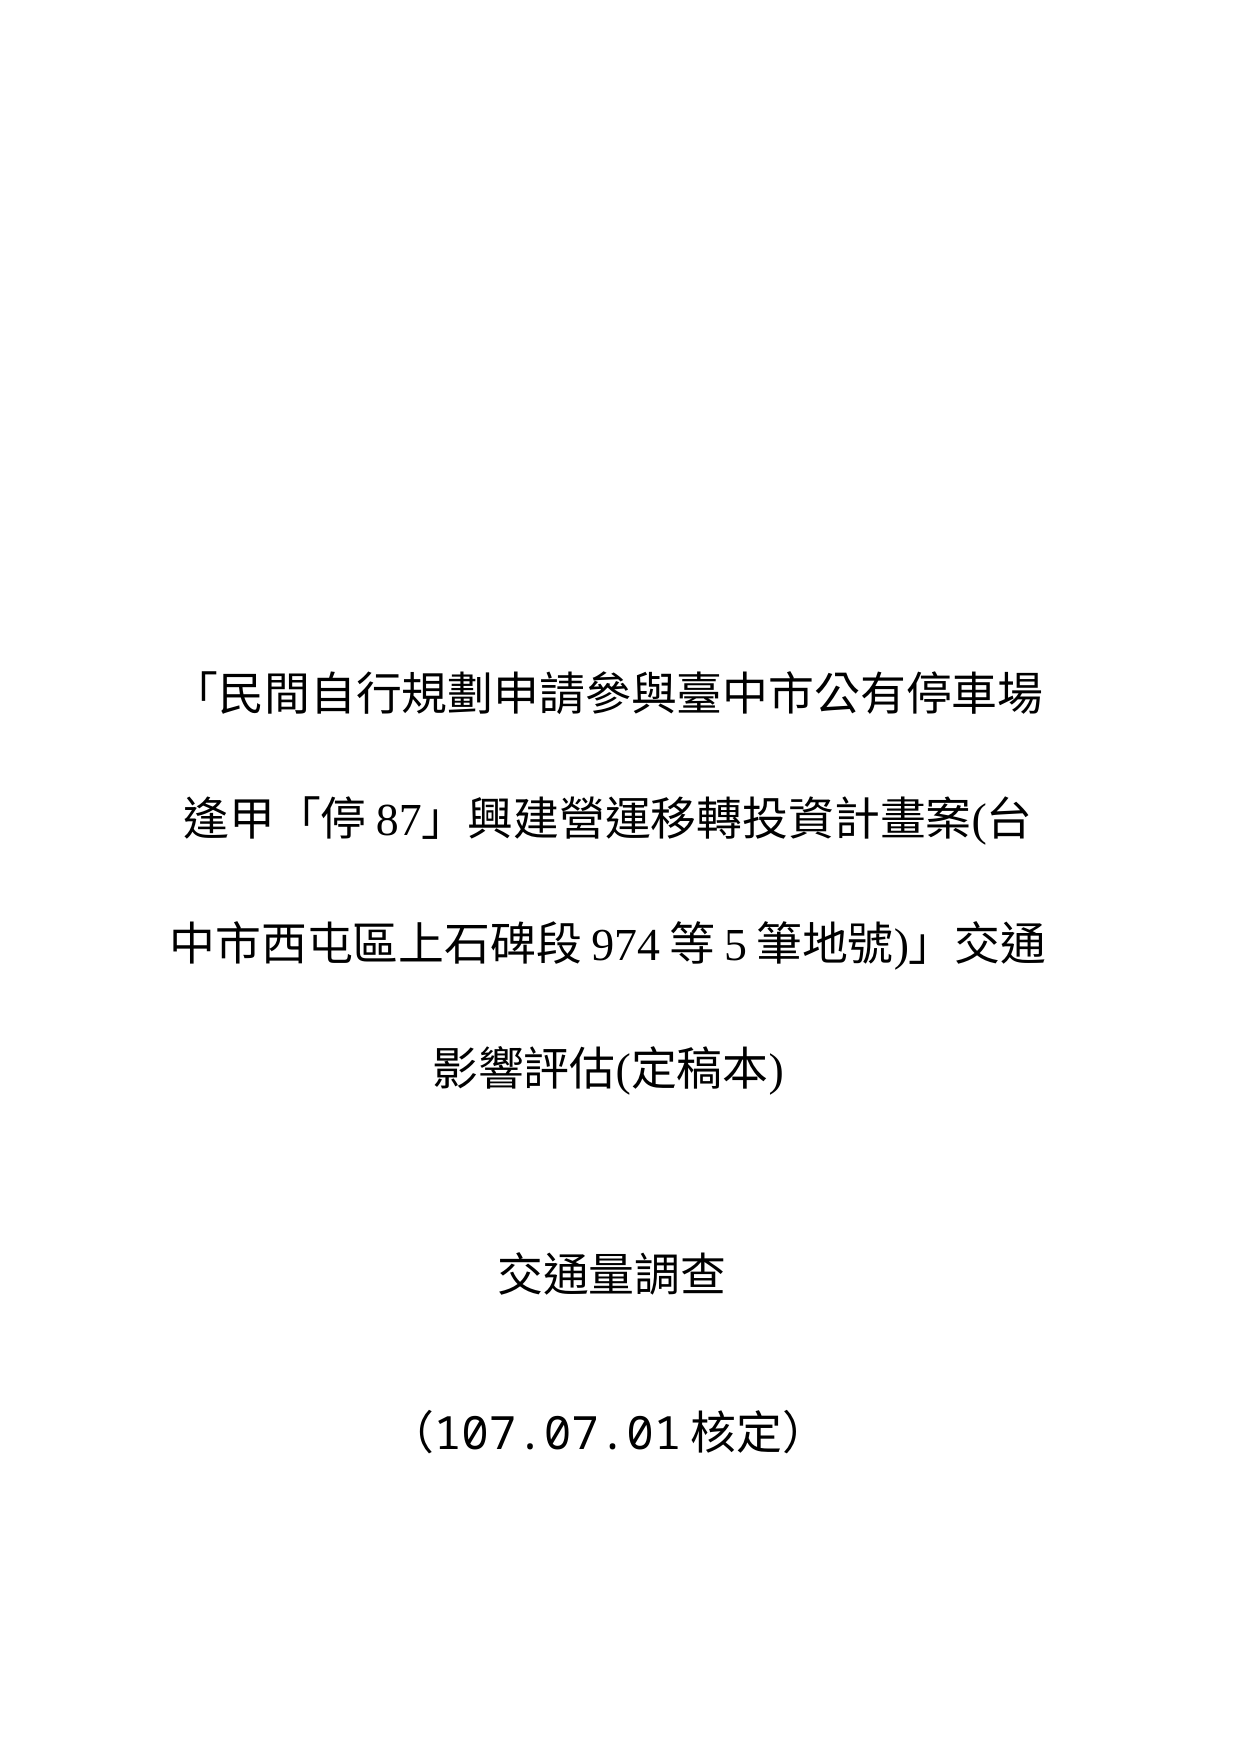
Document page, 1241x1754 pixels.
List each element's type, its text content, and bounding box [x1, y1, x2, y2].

text （107.07.01核定） [162, 1356, 1053, 1481]
subtitle 交通量調查 [164, 1193, 1053, 1330]
text 「民間自行規劃申請參與臺中市公有停車場逢甲「停87」興建營運移轉投資計畫案(台中市西屯區上石碑段974等5筆地號)」交通影響評估(定稿本) [162, 617, 1053, 1117]
